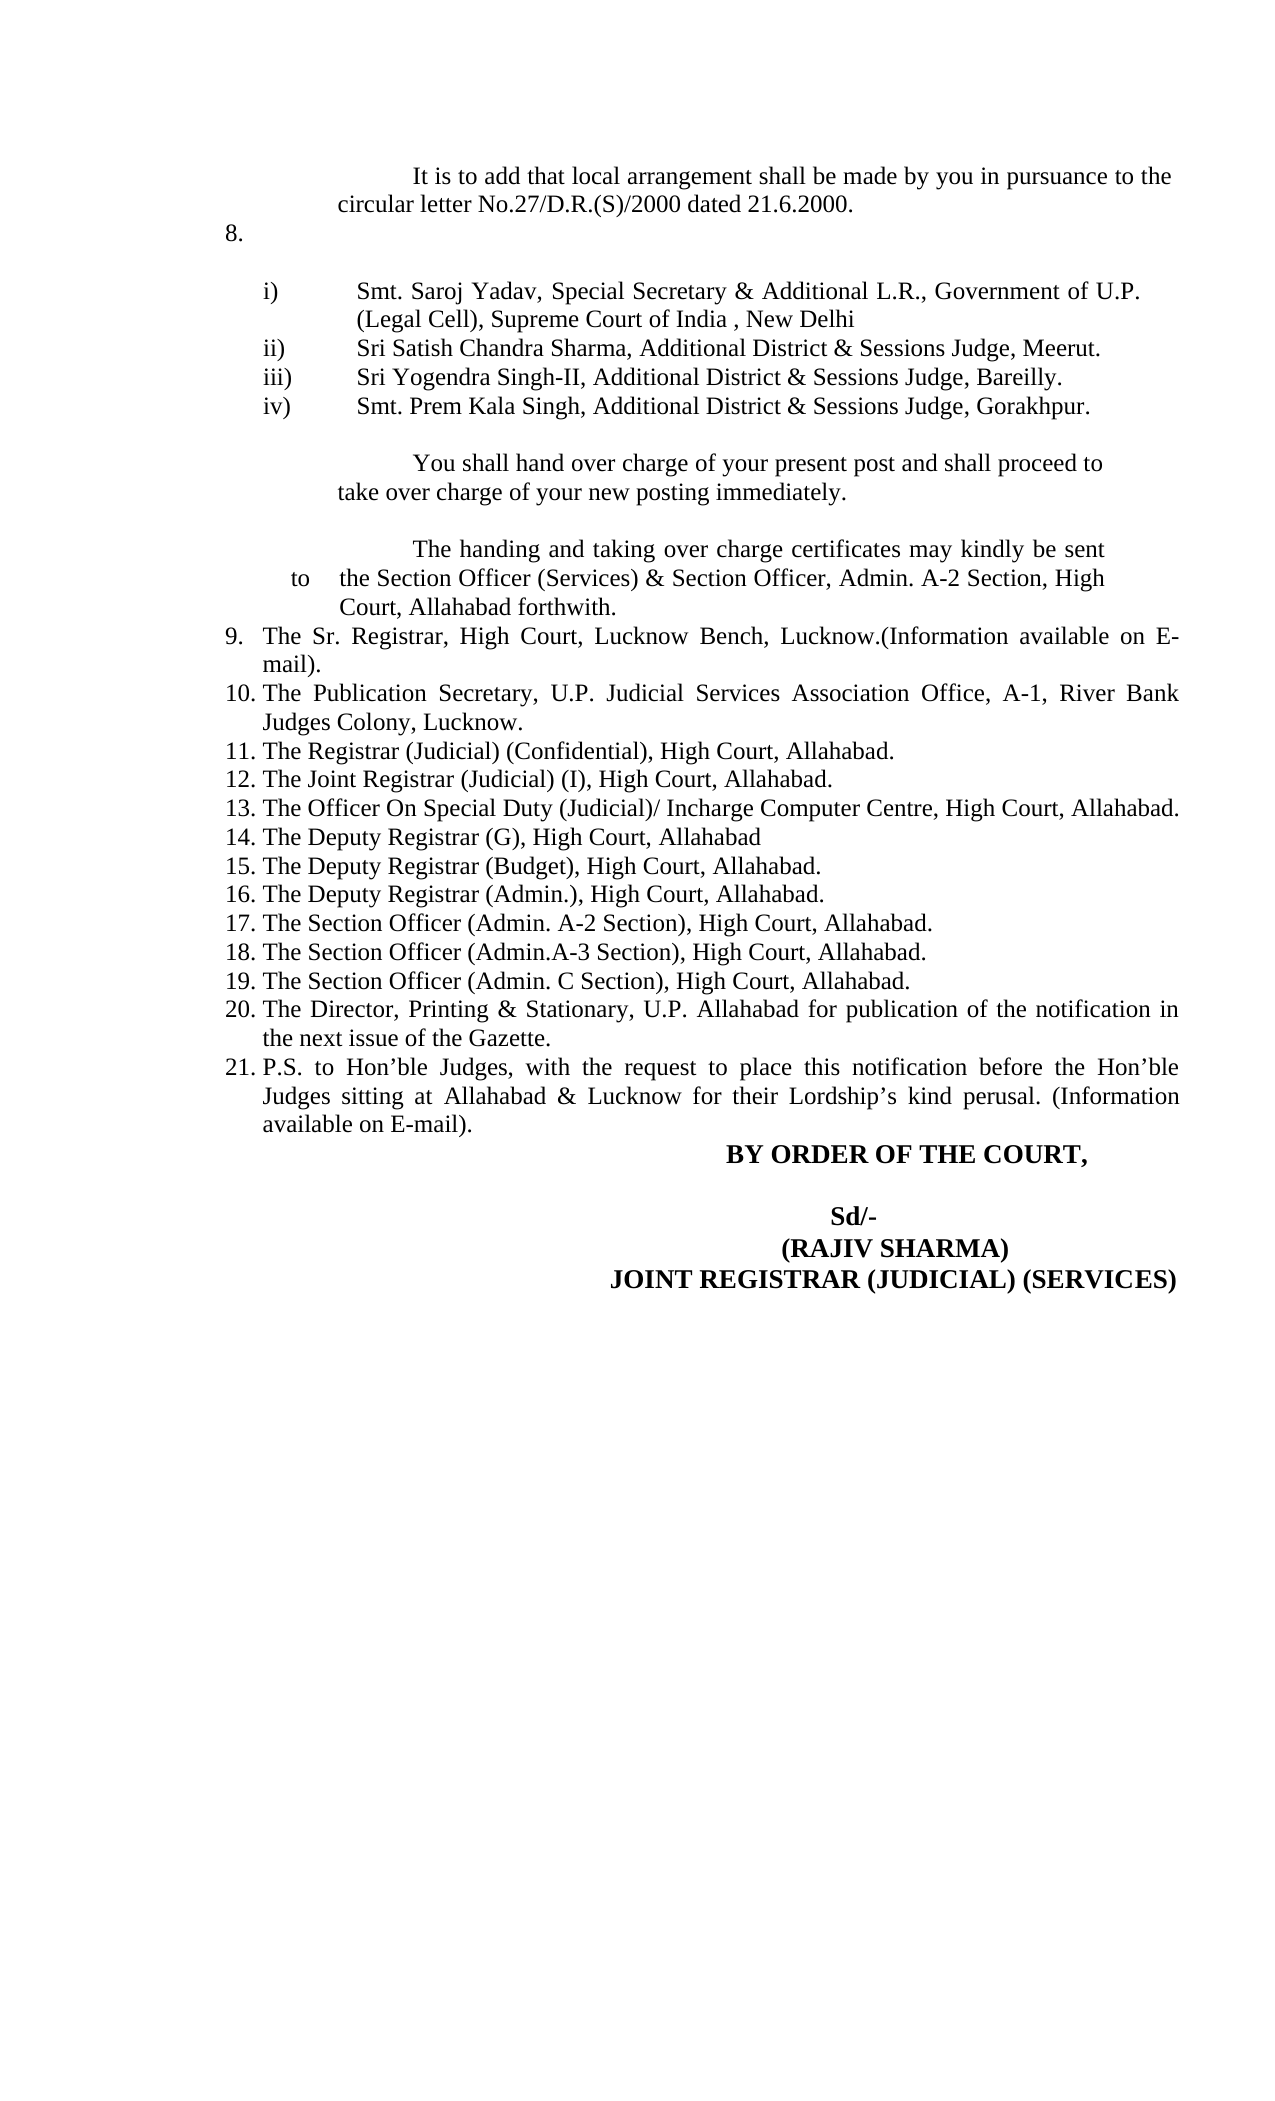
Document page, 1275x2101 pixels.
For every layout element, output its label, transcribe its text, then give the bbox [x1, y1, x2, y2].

table_header [252, 276, 345, 333]
table_cell [252, 333, 345, 362]
text JOINT REGISTRAR (JUDICIAL) (SERVICES) [187, 1263, 1181, 1294]
table_header Smt. Saroj Yadav, Special Secretary & Additional L.R., Government of U.P.(Legal Cell), Supreme Court of India , New Delhi [345, 276, 1153, 333]
list The Director, Printing & Stationary, U.P. Allahabad for publication of the notification in the next issue of the Gazette. [225, 994, 1181, 1052]
table_cell Sri Yogendra Singh-II, Additional District & Sessions Judge, Bareilly. [345, 362, 1153, 391]
list The Deputy Registrar (Admin.), High Court, Allahabad. [225, 879, 1181, 908]
table_cell Sri Satish Chandra Sharma, Additional District & Sessions Judge, Meerut. [345, 333, 1153, 362]
list The Section Officer (Admin. A-2 Section), High Court, Allahabad. [225, 908, 1181, 937]
text It is to add that local arrangement shall be made by you in pursuance to the circular letter No.27/D.R.(S)/2000 dated 21.6.2000. [225, 161, 1181, 218]
list The Joint Registrar (Judicial) (I), High Court, Allahabad. [225, 764, 1181, 793]
list The Deputy Registrar (Budget), High Court, Allahabad. [225, 851, 1181, 879]
table_cell Smt. Prem Kala Singh, Additional District & Sessions Judge, Gorakhpur. [345, 391, 1153, 419]
list The Section Officer (Admin. C Section), High Court, Allahabad. [225, 966, 1181, 994]
list The Section Officer (Admin.A-3 Section), High Court, Allahabad. [225, 937, 1181, 966]
text You shall hand over charge of your present post and shall proceed to take over charge of your new posting immediately. [300, 448, 1104, 506]
table_cell [252, 362, 345, 391]
table_cell [252, 391, 345, 419]
list The Registrar (Judicial) (Confidential), High Court, Allahabad. [225, 736, 1181, 764]
text Sd/- [187, 1201, 1182, 1232]
list The Officer On Special Duty (Judicial)/ Incharge Computer Centre, High Court, Allahabad. [225, 793, 1181, 822]
list The Deputy Registrar (G), High Court, Allahabad [225, 822, 1181, 851]
list The Sr. Registrar, High Court, Lucknow Bench, Lucknow.(Information available on E-mail). [225, 621, 1181, 678]
list P.S. to Hon’ble Judges, with the request to place this notification before the Hon’ble Judges sitting at Allahabad & Lucknow for their Lordship’s kind perusal. (Information available on E-mail). [225, 1052, 1181, 1138]
text (RAJIV SHARMA) [712, 1232, 1181, 1263]
text BY ORDER OF THE COURT, [562, 1138, 1181, 1169]
list The Publication Secretary, U.P. Judicial Services Association Office, A-1, River Bank Judges Colony, Lucknow. [225, 678, 1181, 736]
text The handing and taking over charge certificates may kindly be sent to the Section Officer (Services) & Section Officer, Admin. A-2 Section, High Court, Allahabad forthwith. [291, 534, 1106, 621]
